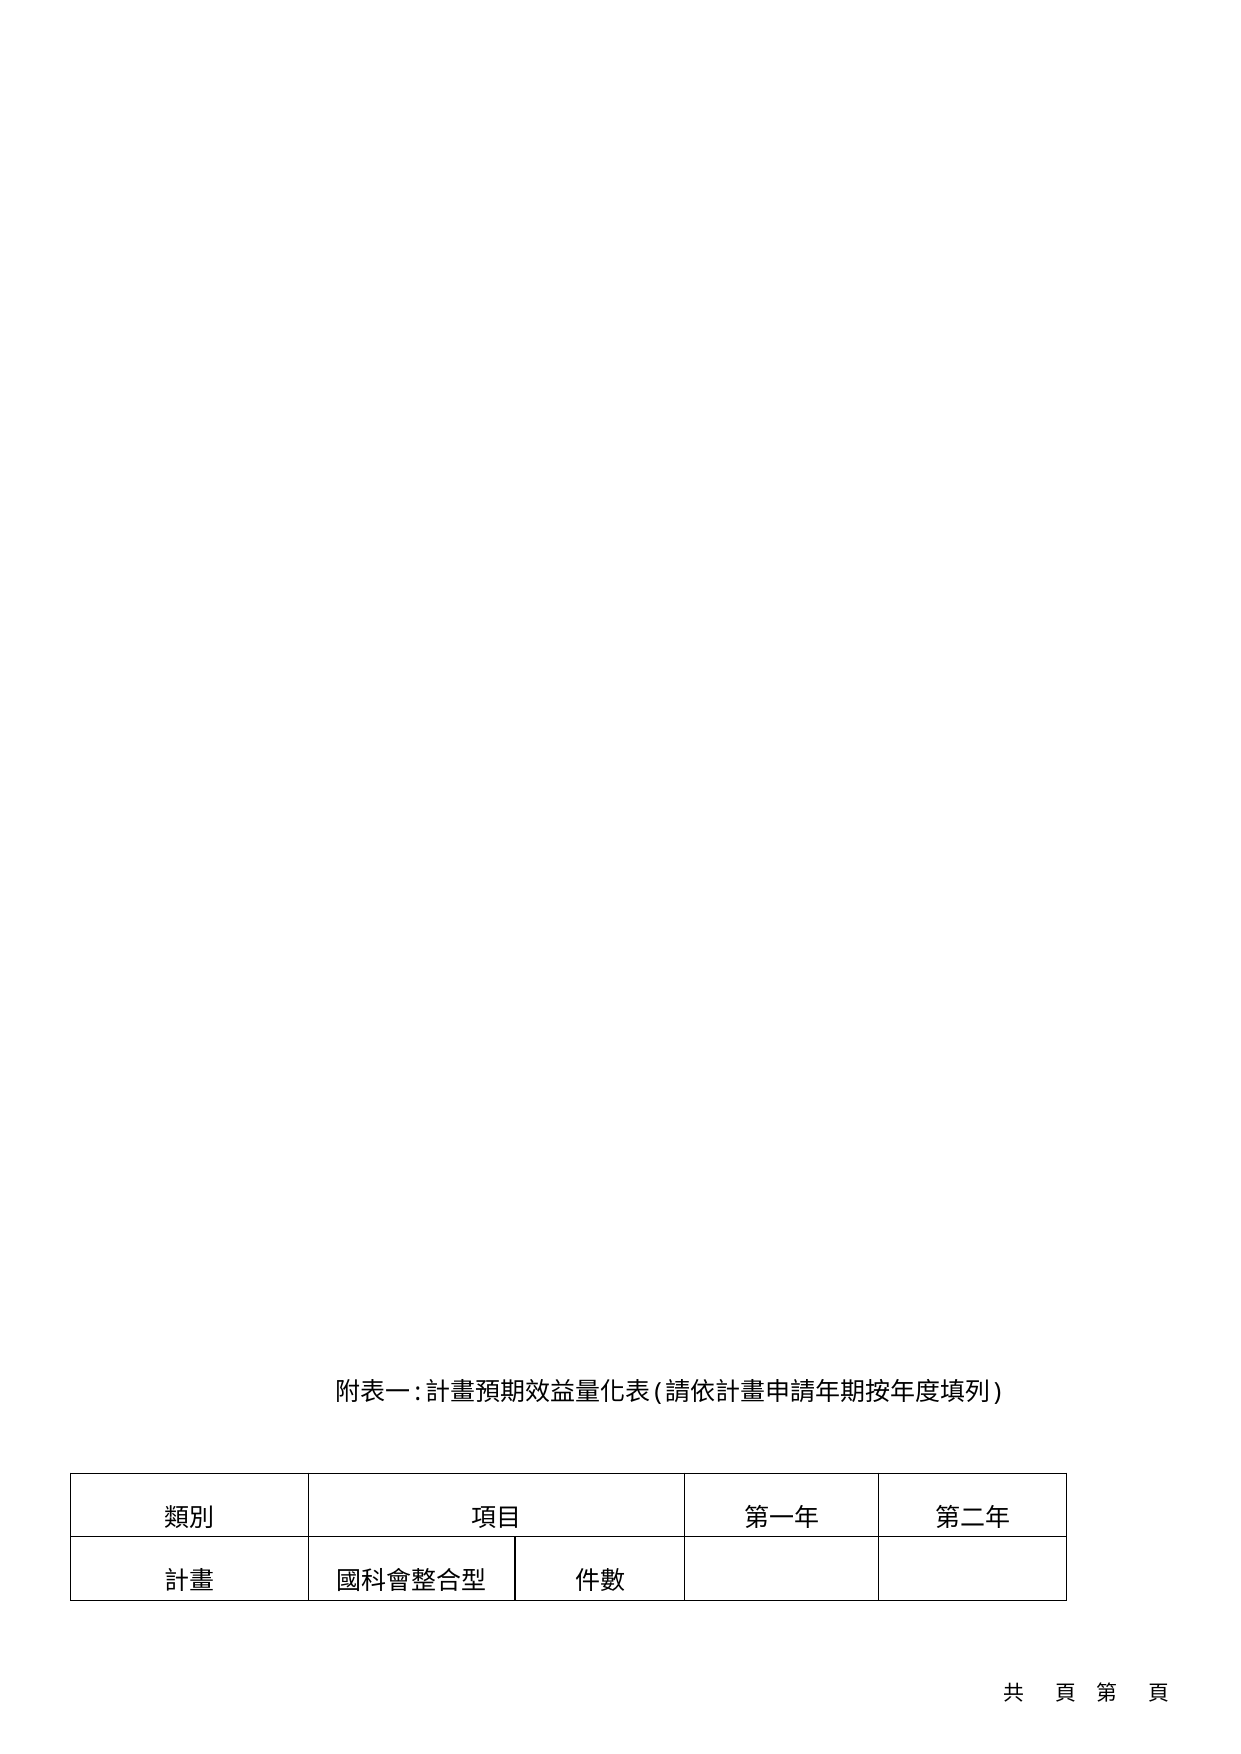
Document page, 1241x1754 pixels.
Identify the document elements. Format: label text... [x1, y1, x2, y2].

table_cell 國科會整合型 [309, 1537, 514, 1599]
table_cell [685, 1537, 878, 1599]
table_header 類別 [71, 1474, 308, 1536]
text 附表一:計畫預期效益量化表(請依計畫申請年期按年度填列) [71, 1347, 1169, 1410]
table_cell 件數 [516, 1537, 684, 1599]
table_header 第一年 [685, 1474, 878, 1536]
table_header 項目 [309, 1474, 684, 1536]
table_cell 計畫 [71, 1537, 308, 1599]
table_header 第二年 [879, 1474, 1066, 1536]
table_cell [879, 1537, 1066, 1599]
